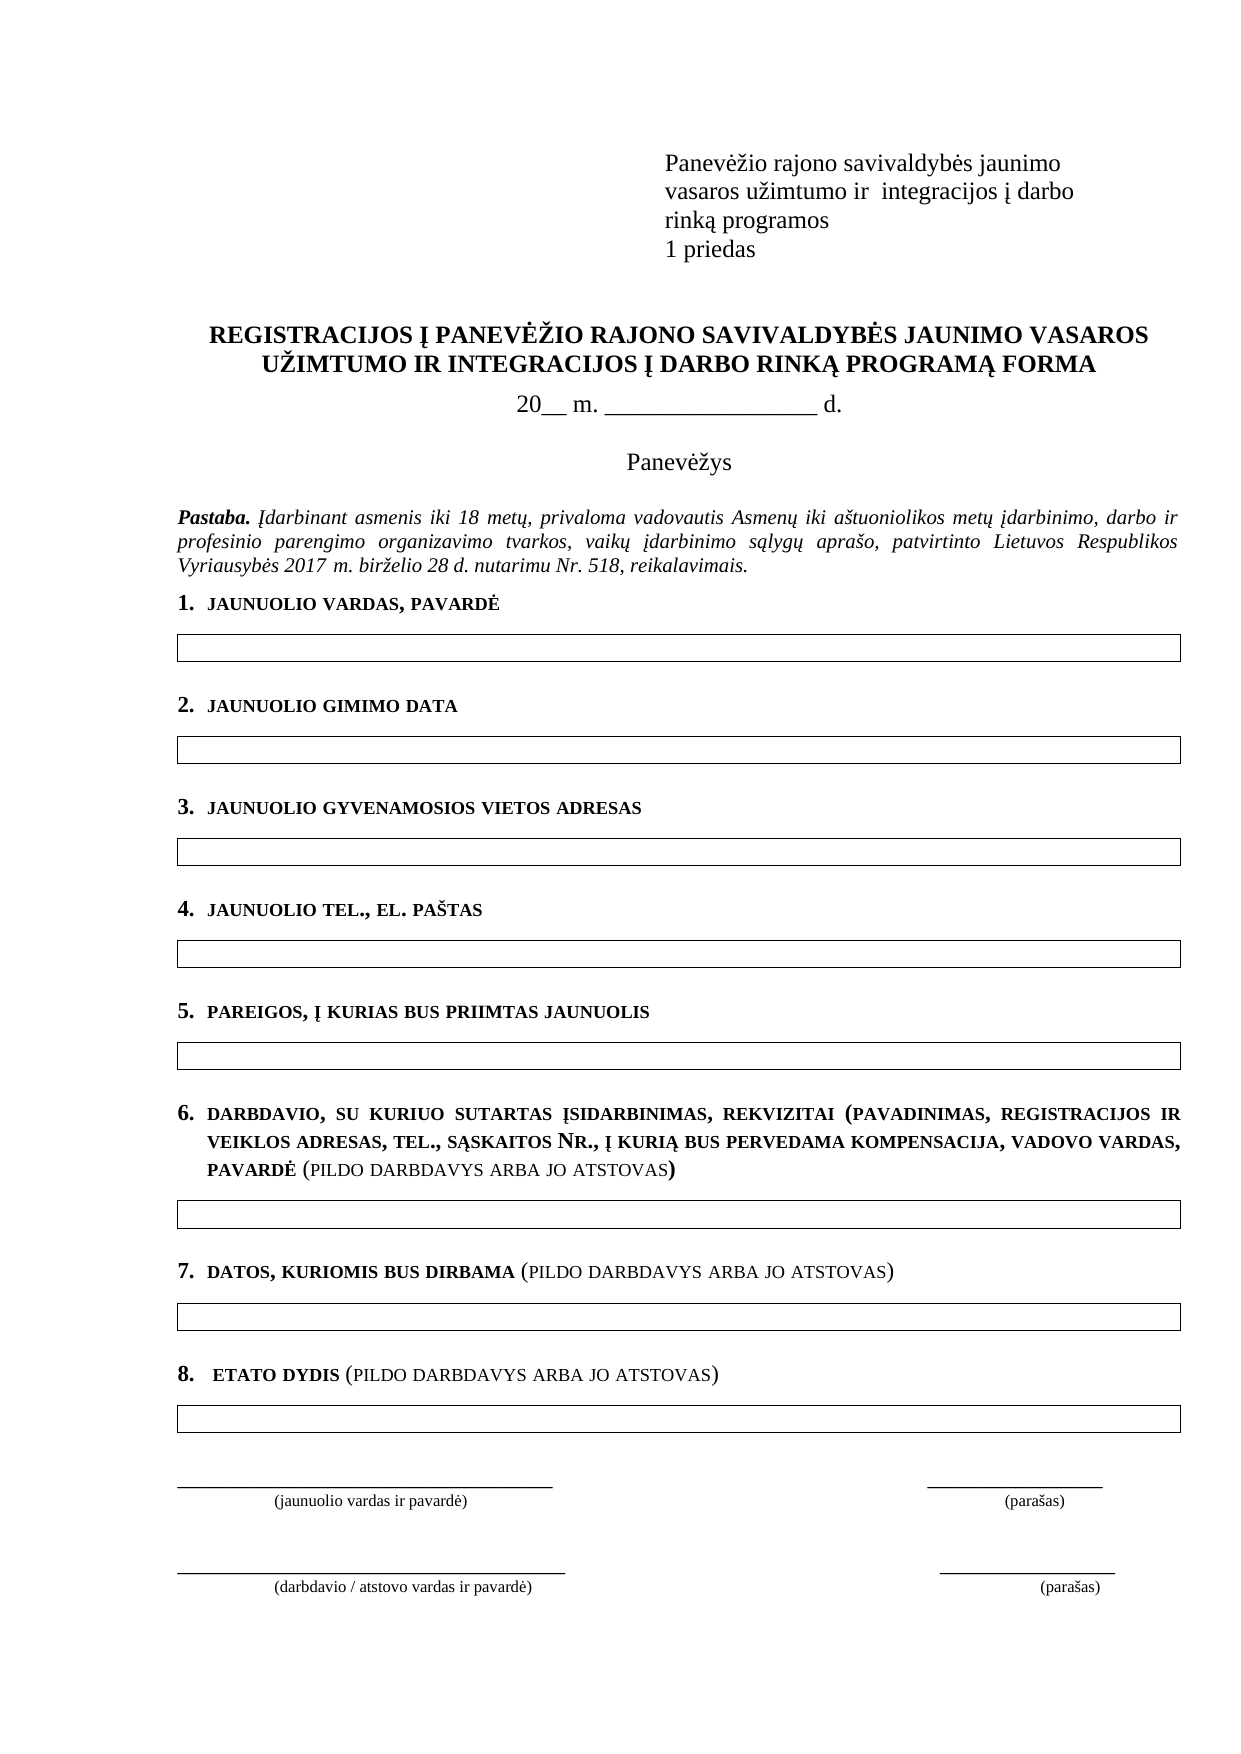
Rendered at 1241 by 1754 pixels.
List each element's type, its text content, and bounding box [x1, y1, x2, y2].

text 3. jaunuolio gyvenamosios vietos adresas [177, 793, 1181, 819]
text (darbdavio / atstovo vardas ir pavardė) (parašas) [177, 1577, 1181, 1605]
text 7. datos, kuriomis bus dirbama (pildo darbdavys arba jo atstovas) [177, 1257, 1181, 1284]
text 2. jaunuolio gimimo data [177, 691, 1181, 717]
text Pastaba. Įdarbinant asmenis iki 18 metų, privaloma vadovautis Asmenų iki aštuoniolikos metų įdarbinimo, darbo ir profesinio parengimo organizavimo tvarkos, vaikų įdarbinimo sąlygų aprašo, patvirtinto Lietuvos Respublikos Vyriausybės 2017 m. birželio 28 d. nutarimu Nr. 518, reikalavimais. [177, 504, 1181, 577]
table_header [178, 941, 1180, 967]
text 6. darbdavio, su kuriuo sutartas įsidarbinimas, rekvizitai (pavadinimas, registracijos ir veiklos adresas, tel., sąskaitos Nr., į kurią bus pervedama kompensacija, vadovo vardas, pavardė (pildo darbdavys arba jo atstovas) [177, 1099, 1181, 1182]
text 20__ m. _________________ d. [177, 389, 1181, 418]
table_header [178, 737, 1180, 763]
text (jaunuolio vardas ir pavardė) (parašas) [177, 1490, 1181, 1519]
text 1 priedas [177, 234, 1181, 263]
table_header [178, 1201, 1180, 1228]
text ______________________________ ______________ [177, 1462, 1181, 1490]
text 5. pareigos, į kurias bus PRIIMtas jaunuolis [177, 997, 1181, 1023]
text REGISTRACIJOS Į PANEVĖŽIO RAJONO SAVIVALDYBĖS JAUNIMO VASAROS UŽIMTUMO IR INTEGRACIJOS Į DARBO RINKĄ PROGRAMĄ FORMA [177, 320, 1181, 378]
table_header [178, 839, 1180, 865]
text 1. jaunuolio vardas, pavardė [177, 589, 1181, 615]
text _______________________________ ______________ [177, 1548, 1181, 1577]
table_header [178, 1304, 1180, 1330]
table_header [178, 635, 1180, 661]
text 8. etato dydis (pildo darbdavys arba jo atstovas) [177, 1359, 1181, 1386]
table_header [178, 1406, 1180, 1432]
text 4. jaunuolio tel., el. paštas [177, 895, 1181, 921]
table_header [178, 1043, 1180, 1069]
text Panevėžio rajono savivaldybės jaunimo [177, 148, 1181, 176]
text Panevėžys [177, 447, 1181, 476]
text rinką programos [177, 205, 1181, 234]
text vasaros užimtumo ir integracijos į darbo [177, 176, 1181, 205]
